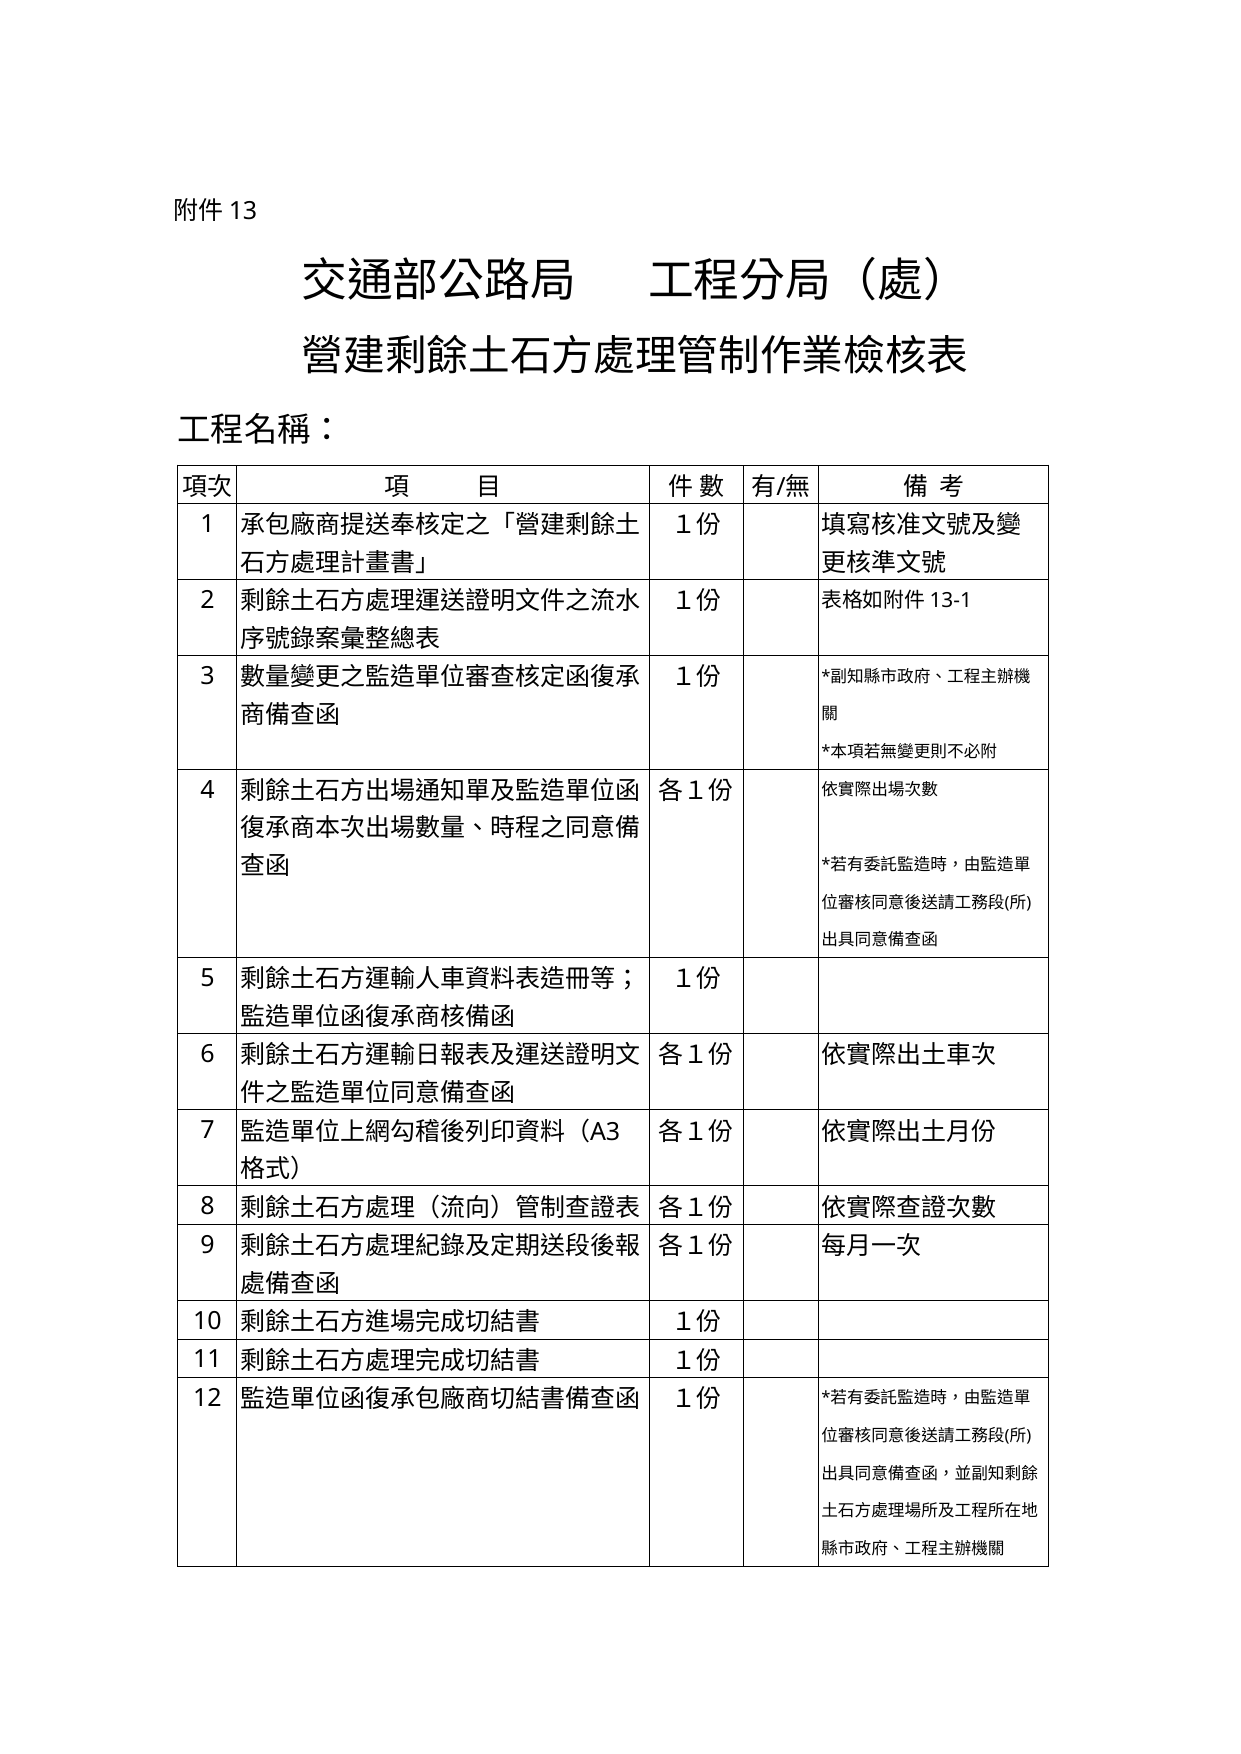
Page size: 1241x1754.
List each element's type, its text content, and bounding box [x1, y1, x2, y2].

table_cell 1 [178, 504, 236, 579]
table_cell [744, 1340, 818, 1377]
table_cell １份 [650, 504, 743, 579]
table_cell [819, 1301, 1048, 1338]
table_cell 監造單位上網勾稽後列印資料（A3格式） [237, 1110, 649, 1185]
table_cell [744, 580, 818, 655]
table_cell 每月一次 [819, 1225, 1048, 1300]
table_cell 6 [178, 1034, 236, 1109]
table_cell 依實際出場次數 *若有委託監造時，由監造單位審核同意後送請工務段(所)出具同意備查函 [819, 770, 1048, 957]
table_cell 各１份 [650, 1034, 743, 1109]
table_cell １份 [650, 958, 743, 1033]
table_cell 各１份 [650, 1225, 743, 1300]
table_cell [819, 958, 1048, 1033]
table_cell *若有委託監造時，由監造單位審核同意後送請工務段(所)出具同意備查函，並副知剩餘土石方處理場所及工程所在地縣市政府、工程主辦機關 [819, 1378, 1048, 1566]
table_cell [744, 1034, 818, 1109]
table_cell 依實際查證次數 [819, 1186, 1048, 1224]
table_cell 剩餘土石方處理運送證明文件之流水序號錄案彙整總表 [237, 580, 649, 655]
table_header 件 數 [650, 466, 743, 503]
table_cell [744, 504, 818, 579]
table_cell 各１份 [650, 1186, 743, 1224]
table_cell １份 [650, 580, 743, 655]
table_cell [744, 1186, 818, 1224]
table_cell [744, 1110, 818, 1185]
table_cell 剩餘土石方運輸日報表及運送證明文件之監造單位同意備查函 [237, 1034, 649, 1109]
table_cell 承包廠商提送奉核定之「營建剩餘土石方處理計畫書」 [237, 504, 649, 579]
table_cell 11 [178, 1340, 236, 1377]
text 營建剩餘土石方處理管制作業檢核表 [177, 314, 1092, 389]
table_cell 剩餘土石方處理完成切結書 [237, 1340, 649, 1377]
table_cell 依實際出土月份 [819, 1110, 1048, 1185]
table_cell 數量變更之監造單位審查核定函復承商備查函 [237, 656, 649, 769]
table_cell 各１份 [650, 1110, 743, 1185]
table_cell 8 [178, 1186, 236, 1224]
table_cell 監造單位函復承包廠商切結書備查函 [237, 1378, 649, 1566]
table_cell 7 [178, 1110, 236, 1185]
table_cell 剩餘土石方運輸人車資料表造冊等；監造單位函復承商核備函 [237, 958, 649, 1033]
table_header 有/無 [744, 466, 818, 503]
table_cell 剩餘土石方處理紀錄及定期送段後報處備查函 [237, 1225, 649, 1300]
table_cell １份 [650, 1340, 743, 1377]
table_cell 3 [178, 656, 236, 769]
table_cell [744, 958, 818, 1033]
table_cell 9 [178, 1225, 236, 1300]
text 工程名稱： [177, 389, 1092, 464]
text 交通部公路局 工程分局（處） [177, 239, 1092, 314]
table_cell 12 [178, 1378, 236, 1566]
table_cell 表格如附件13-1 [819, 580, 1048, 655]
table_cell 4 [178, 770, 236, 957]
table_cell [744, 1301, 818, 1338]
table_header 項次 [178, 466, 236, 503]
table_cell 5 [178, 958, 236, 1033]
table_cell 剩餘土石方出場通知單及監造單位函復承商本次出場數量、時程之同意備查函 [237, 770, 649, 957]
table_cell １份 [650, 656, 743, 769]
table_cell 2 [178, 580, 236, 655]
table_cell [819, 1340, 1048, 1377]
table_cell 填寫核准文號及變更核準文號 [819, 504, 1048, 579]
table_header 項 目 [237, 466, 649, 503]
table_cell 剩餘土石方處理（流向）管制查證表 [237, 1186, 649, 1224]
table_cell 10 [178, 1301, 236, 1338]
table_cell [744, 1225, 818, 1300]
table_cell １份 [650, 1378, 743, 1566]
table_cell [744, 770, 818, 957]
table_cell [744, 1378, 818, 1566]
table_cell １份 [650, 1301, 743, 1338]
table_header 備 考 [819, 466, 1048, 503]
table_cell [744, 656, 818, 769]
table_cell 剩餘土石方進場完成切結書 [237, 1301, 649, 1338]
table_cell 各１份 [650, 770, 743, 957]
table_cell *副知縣市政府、工程主辦機關 *本項若無變更則不必附 [819, 656, 1048, 769]
text 附件13 [173, 191, 293, 227]
table_cell 依實際出土車次 [819, 1034, 1048, 1109]
